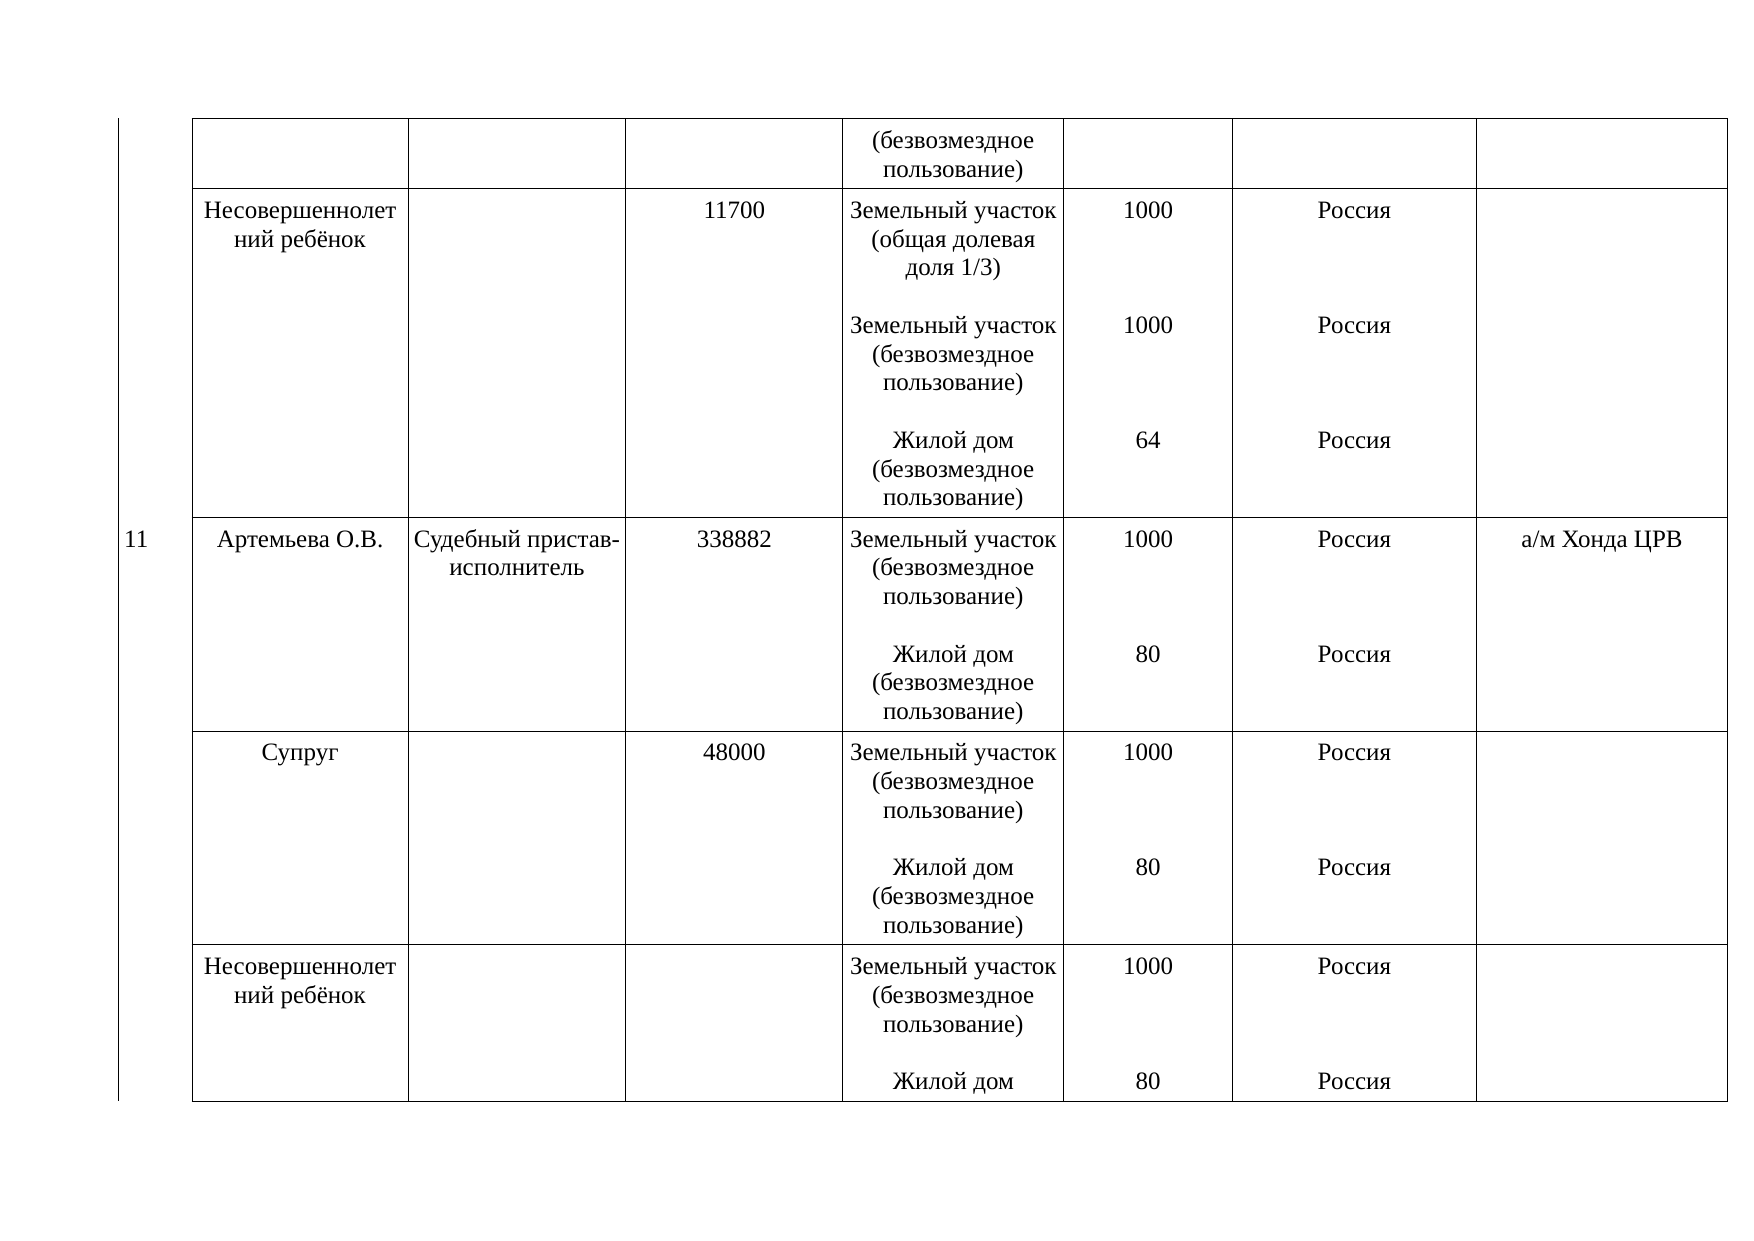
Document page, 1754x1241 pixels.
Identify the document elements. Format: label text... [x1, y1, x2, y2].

table_cell Артемьева О.В. [193, 518, 408, 731]
table_cell (безвозмездное пользование) [843, 119, 1063, 188]
table_cell 48000 [626, 732, 842, 944]
table_cell [1233, 119, 1476, 188]
table_cell Земельный участок (безвозмездное пользование) Жилой дом [843, 945, 1063, 1101]
table_cell [1728, 731, 1754, 944]
table_cell 1000 80 [1064, 945, 1232, 1101]
table_cell [193, 119, 408, 188]
table_cell [119, 118, 192, 188]
table_cell 11 [119, 517, 192, 731]
table_cell Земельный участок (безвозмездное пользование) Жилой дом (безвозмездное пользование) [843, 732, 1063, 944]
table_cell [409, 732, 625, 944]
table_cell [1477, 732, 1727, 944]
table_cell Несовершеннолетний ребёнок [193, 945, 408, 1101]
table_cell Россия Россия Россия [1233, 189, 1476, 517]
table_cell 338882 [626, 518, 842, 731]
table_cell [1477, 189, 1727, 517]
table_cell [409, 119, 625, 188]
table_cell [119, 731, 192, 944]
table_cell Земельный участок (безвозмездное пользование) Жилой дом (безвозмездное пользование) [843, 518, 1063, 731]
table_cell [1064, 119, 1232, 188]
table_cell [409, 945, 625, 1101]
table_cell 1000 80 [1064, 518, 1232, 731]
table_cell Россия Россия [1233, 518, 1476, 731]
table_cell Земельный участок (общая долевая доля 1/3) Земельный участок (безвозмездное пользование) Жилой дом (безвозмездное пользование) [843, 189, 1063, 517]
table_cell Несовершеннолетний ребёнок [193, 189, 408, 517]
table_cell а/м Хонда ЦРВ [1477, 518, 1727, 731]
table_cell 11700 [626, 189, 842, 517]
table_cell Супруг [193, 732, 408, 944]
table_cell Россия Россия [1233, 732, 1476, 944]
table_cell [626, 119, 842, 188]
table_cell [119, 188, 192, 517]
table_cell [1728, 944, 1754, 1101]
table_cell [1477, 945, 1727, 1101]
table_cell Россия Россия [1233, 945, 1476, 1101]
table_cell 1000 80 [1064, 732, 1232, 944]
table_cell [119, 944, 192, 1101]
table_cell [1728, 188, 1754, 517]
table_cell Судебный пристав-исполнитель [409, 518, 625, 731]
table_cell [409, 189, 625, 517]
table_cell [1477, 119, 1727, 188]
table_cell [1728, 517, 1754, 731]
table_cell 1000 1000 64 [1064, 189, 1232, 517]
table_cell [626, 945, 842, 1101]
table_cell [1728, 118, 1754, 188]
